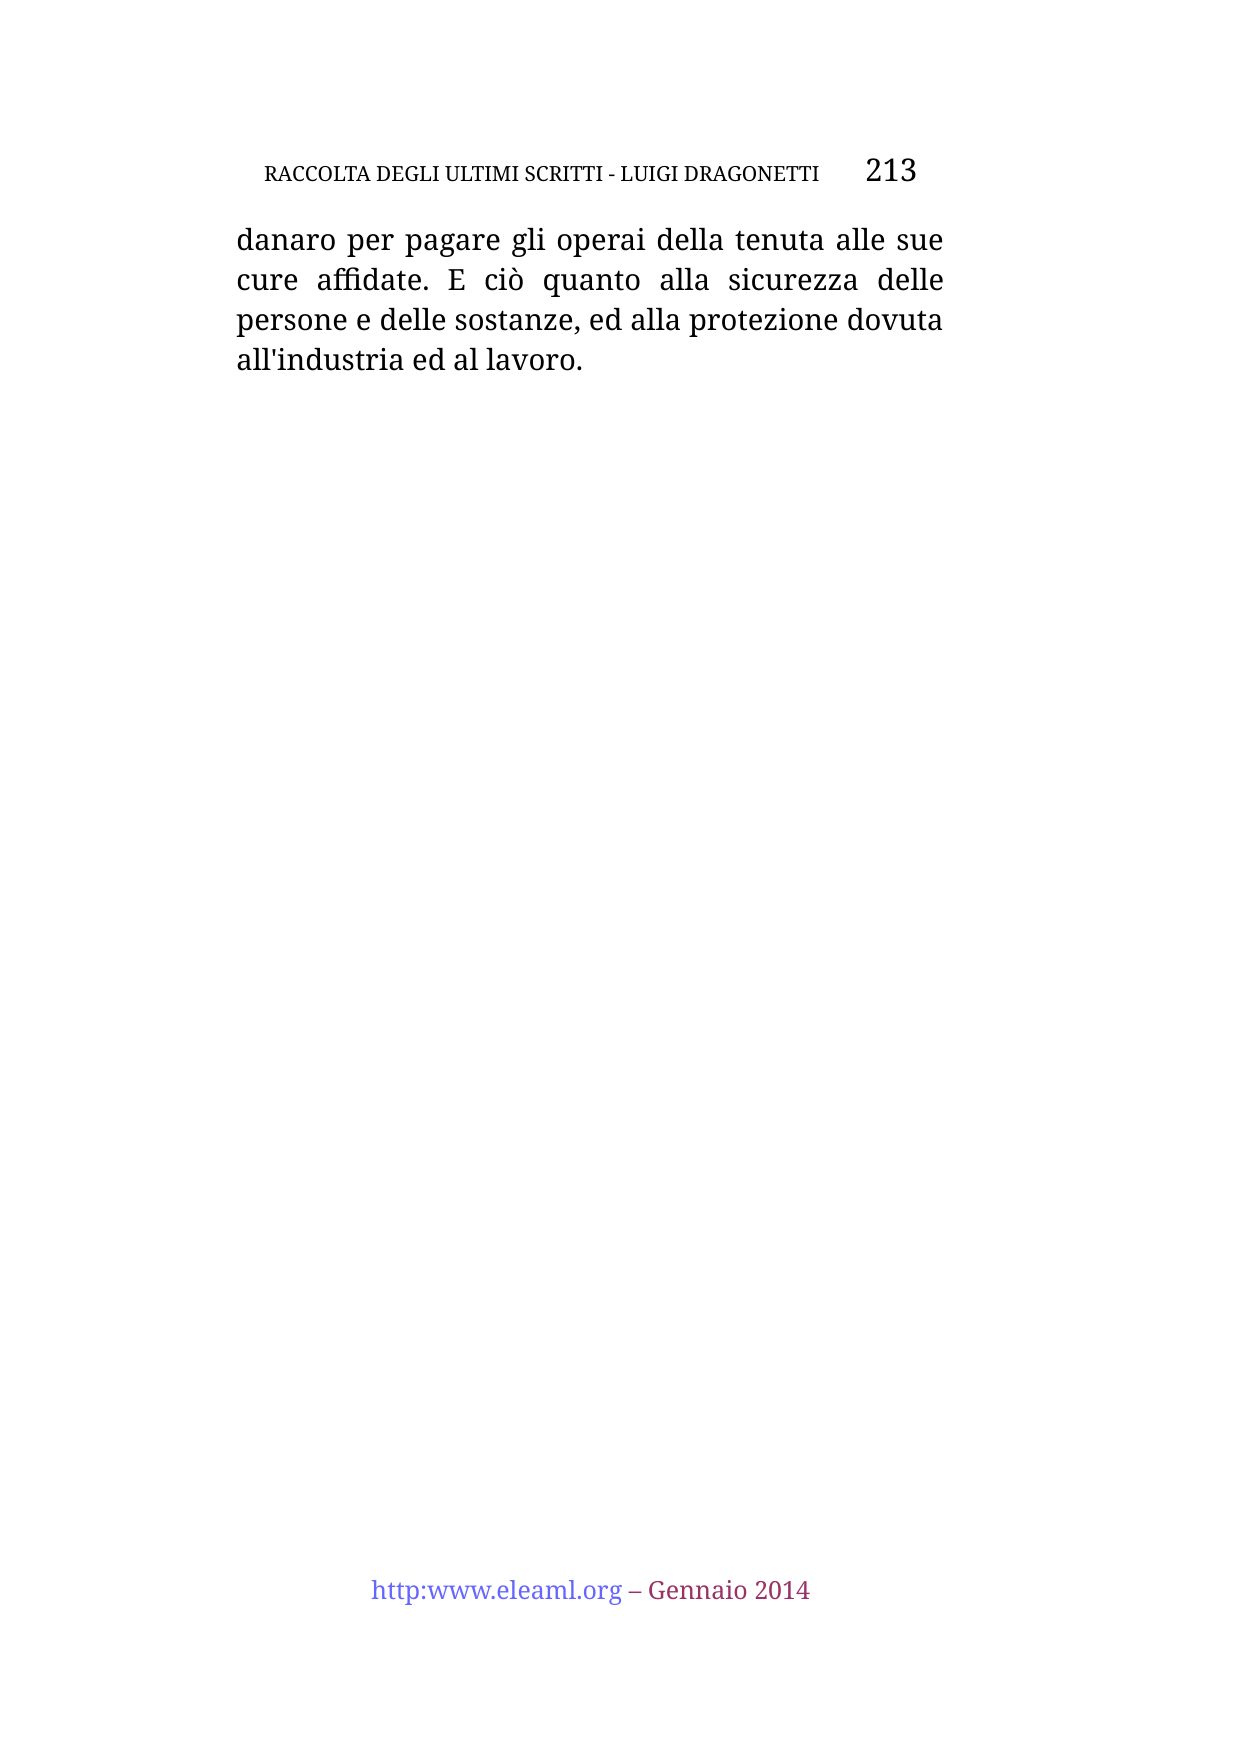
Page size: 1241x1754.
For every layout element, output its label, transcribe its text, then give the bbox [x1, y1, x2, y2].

text danaro per pagare gli operai della tenuta alle sue cure affidate. E ciò quanto alla sicurezza delle persone e delle sostanze, ed alla protezione dovuta all'industria ed al lavoro. [236, 220, 945, 378]
